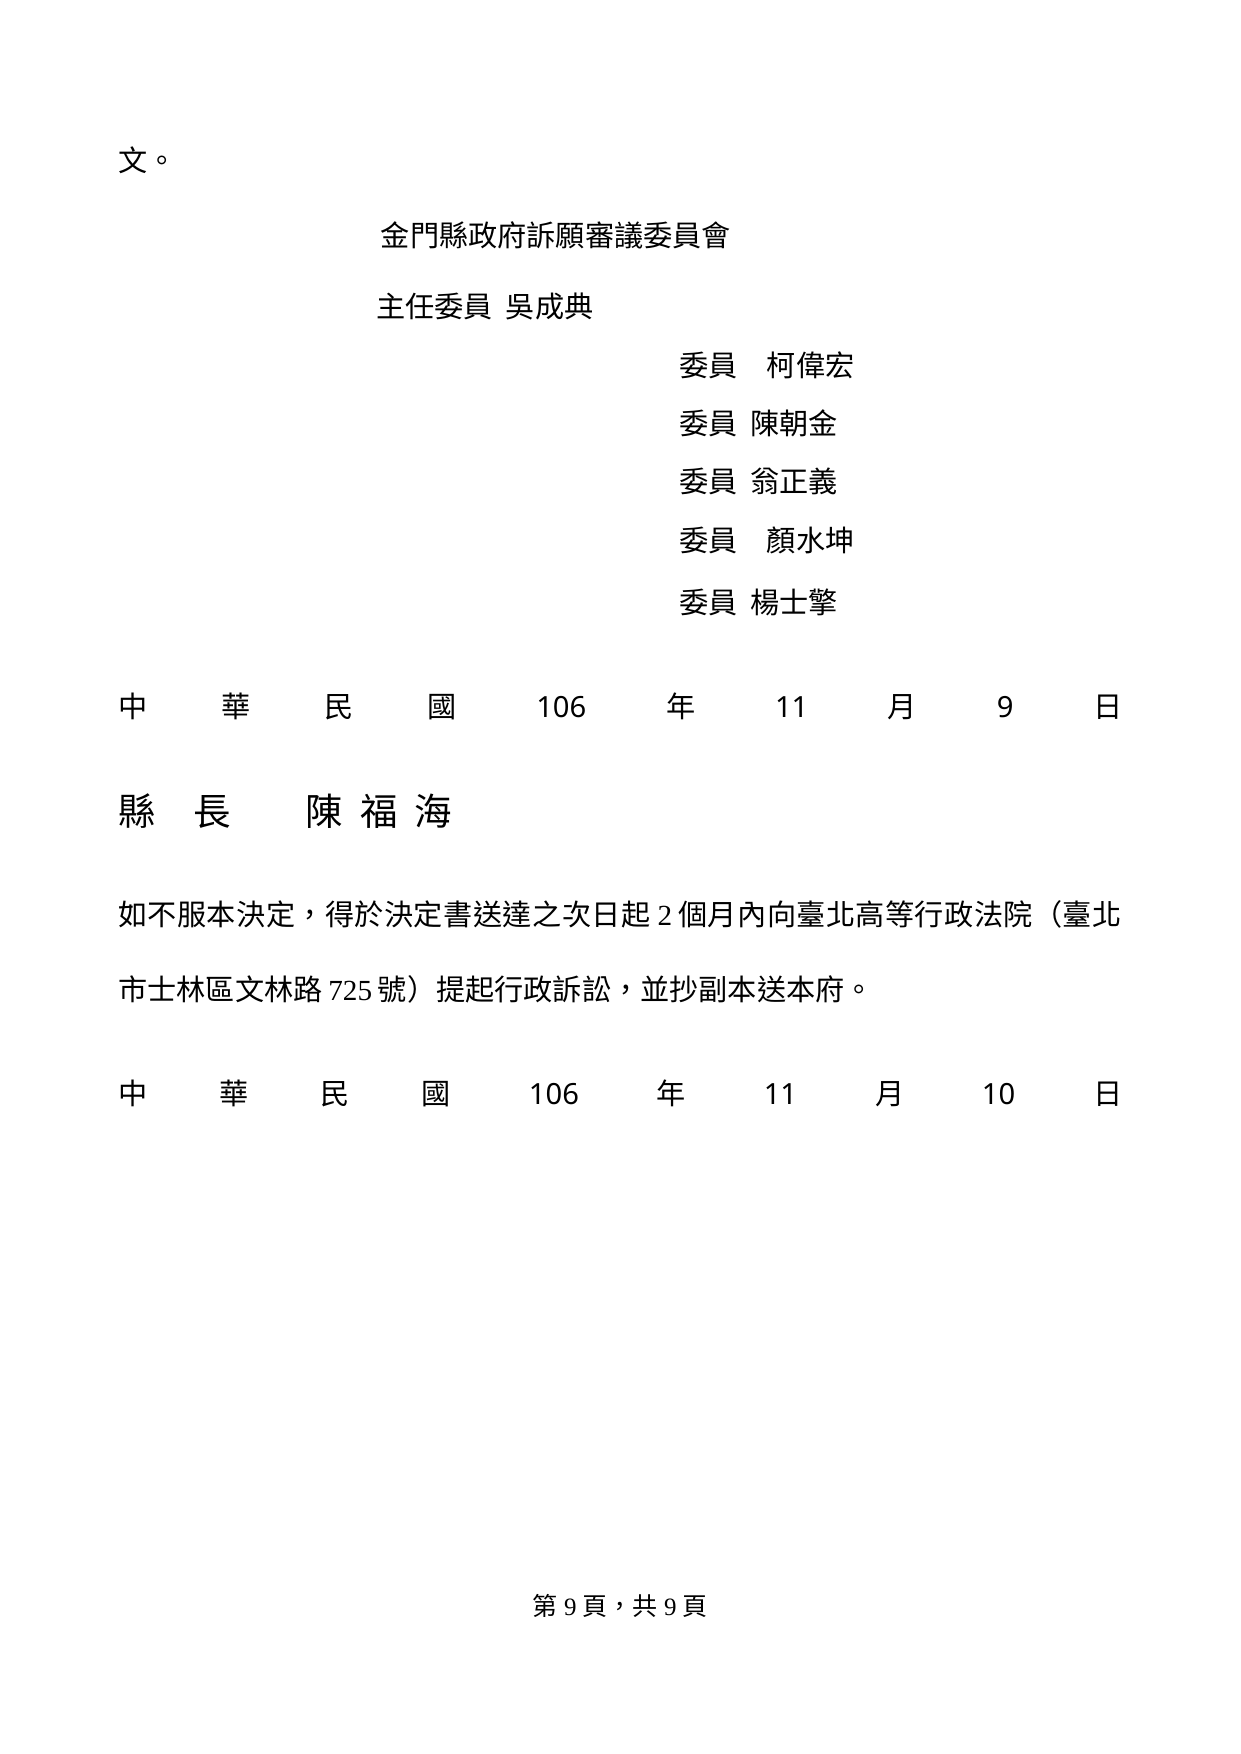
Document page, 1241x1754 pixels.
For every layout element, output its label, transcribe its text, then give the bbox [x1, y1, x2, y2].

text 金門縣政府訴願審議委員會 [118, 196, 1122, 271]
text 主任委員 吳成典 [118, 271, 1122, 329]
text 縣 長 陳 福 海 [118, 771, 1122, 846]
text 委員 翁正義 [679, 446, 1122, 504]
text 中華民國106年11月10日 [118, 1054, 1122, 1129]
text 委員 顏水坤 [679, 504, 1122, 563]
text 委員 陳朝金 [679, 388, 1122, 446]
text 如不服本決定，得於決定書送達之次日起2個月內向臺北高等行政法院（臺北市士林區文林路725號）提起行政訴訟，並抄副本送本府。 [118, 875, 1122, 1025]
text 委員 柯偉宏 [679, 329, 1122, 388]
text 委員 楊士擎 [118, 563, 1122, 638]
text 中華民國106年11月9日 [118, 667, 1122, 742]
text 文。 [118, 121, 1122, 196]
